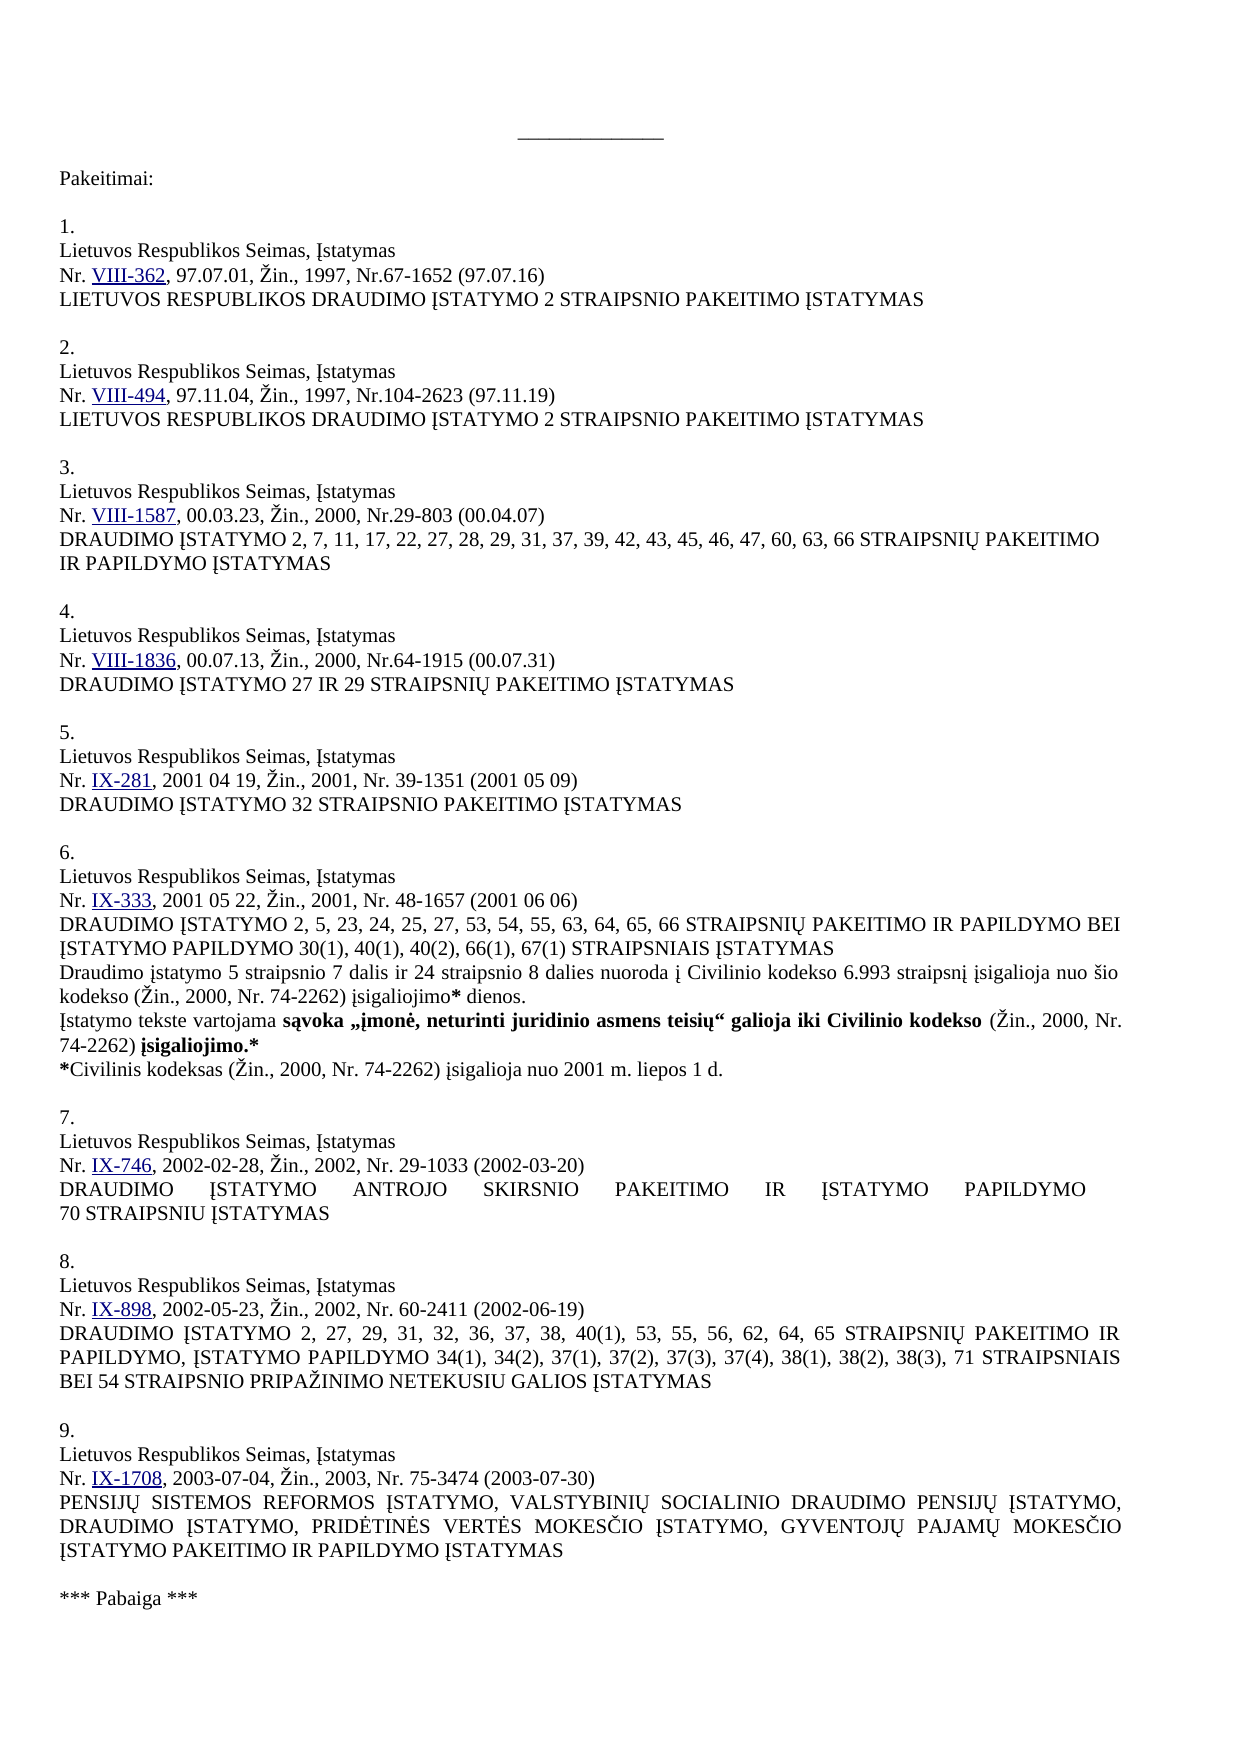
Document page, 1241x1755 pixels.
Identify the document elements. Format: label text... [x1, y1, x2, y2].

text Draudimo įstatymo 5 straipsnio 7 dalis ir 24 straipsnio 8 dalies nuoroda į Civilinio kodekso 6.993 straipsnį įsigalioja nuo šio kodekso (Žin., 2000, Nr. 74-2262) įsigaliojimo* dienos. [59, 960, 1120, 1008]
text DRAUDIMO ĮSTATYMO 2, 27, 29, 31, 32, 36, 37, 38, 40(1), 53, 55, 56, 62, 64, 65 STRAIPSNIŲ PAKEITIMO IR PAPILDYMO, ĮSTATYMO PAPILDYMO 34(1), 34(2), 37(1), 37(2), 37(3), 37(4), 38(1), 38(2), 38(3), 71 STRAIPSNIAIS BEI 54 STRAIPSNIO PRIPAŽINIMO NETEKUSIU GALIOS ĮSTATYMAS [59, 1321, 1122, 1393]
text LIETUVOS RESPUBLIKOS DRAUDIMO ĮSTATYMO 2 STRAIPSNIO PAKEITIMO ĮSTATYMAS [59, 287, 1122, 311]
text Lietuvos Respublikos Seimas, Įstatymas [59, 359, 1122, 383]
text DRAUDIMO ĮSTATYMO 2, 5, 23, 24, 25, 27, 53, 54, 55, 63, 64, 65, 66 STRAIPSNIŲ PAKEITIMO IR PAPILDYMO BEI ĮSTATYMO PAPILDYMO 30(1), 40(1), 40(2), 66(1), 67(1) STRAIPSNIAIS ĮSTATYMAS [59, 912, 1122, 960]
text 1. [59, 214, 1122, 238]
text 6. [59, 840, 1122, 864]
text ______________ [59, 118, 1122, 142]
text Lietuvos Respublikos Seimas, Įstatymas [59, 1442, 1122, 1466]
text Lietuvos Respublikos Seimas, Įstatymas [59, 479, 1122, 503]
text Nr. IX-281, 2001 04 19, Žin., 2001, Nr. 39-1351 (2001 05 09) [59, 768, 1122, 792]
text 2. [59, 335, 1122, 359]
text 5. [59, 720, 1122, 744]
text Nr. IX-333, 2001 05 22, Žin., 2001, Nr. 48-1657 (2001 06 06) [59, 888, 1122, 912]
text 8. [59, 1249, 1122, 1273]
text 3. [59, 455, 1122, 479]
text Pakeitimai: [59, 166, 1122, 190]
text Nr. VIII-362, 97.07.01, Žin., 1997, Nr.67-1652 (97.07.16) [59, 262, 1122, 287]
text Lietuvos Respublikos Seimas, Įstatymas [59, 623, 1122, 647]
text Lietuvos Respublikos Seimas, Įstatymas [59, 1129, 1122, 1153]
text DRAUDIMO ĮSTATYMO 2, 7, 11, 17, 22, 27, 28, 29, 31, 37, 39, 42, 43, 45, 46, 47, 60, 63, 66 STRAIPSNIŲ PAKEITIMO IR PAPILDYMO ĮSTATYMAS [59, 527, 1122, 575]
text 4. [59, 599, 1122, 623]
text Įstatymo tekste vartojama sąvoka „įmonė, neturinti juridinio asmens teisių“ galioja iki Civilinio kodekso (Žin., 2000, Nr. 74-2262) įsigaliojimo.* [59, 1008, 1122, 1057]
text Nr. VIII-1587, 00.03.23, Žin., 2000, Nr.29-803 (00.04.07) [59, 503, 1122, 527]
text Nr. VIII-1836, 00.07.13, Žin., 2000, Nr.64-1915 (00.07.31) [59, 647, 1122, 672]
text *** Pabaiga *** [59, 1586, 1122, 1610]
text Nr. IX-1708, 2003-07-04, Žin., 2003, Nr. 75-3474 (2003-07-30) [59, 1466, 1122, 1490]
text Lietuvos Respublikos Seimas, Įstatymas [59, 744, 1122, 768]
text Lietuvos Respublikos Seimas, Įstatymas [59, 864, 1122, 888]
text *Civilinis kodeksas (Žin., 2000, Nr. 74-2262) įsigalioja nuo 2001 m. liepos 1 d. [59, 1057, 1122, 1081]
text DRAUDIMO ĮSTATYMO 27 IR 29 STRAIPSNIŲ PAKEITIMO ĮSTATYMAS [59, 672, 1122, 696]
text PENSIJŲ SISTEMOS REFORMOS ĮSTATYMO, VALSTYBINIŲ SOCIALINIO DRAUDIMO PENSIJŲ ĮSTATYMO, DRAUDIMO ĮSTATYMO, PRIDĖTINĖS VERTĖS MOKESČIO ĮSTATYMO, GYVENTOJŲ PAJAMŲ MOKESČIO ĮSTATYMO PAKEITIMO IR PAPILDYMO ĮSTATYMAS [59, 1490, 1122, 1562]
text DRAUDIMO ĮSTATYMO ANTROJO SKIRSNIO PAKEITIMO IR ĮSTATYMO PAPILDYMO 70 STRAIPSNIU ĮSTATYMAS [59, 1177, 1122, 1225]
text Nr. IX-898, 2002-05-23, Žin., 2002, Nr. 60-2411 (2002-06-19) [59, 1297, 1122, 1321]
text Lietuvos Respublikos Seimas, Įstatymas [59, 1273, 1122, 1297]
text 9. [59, 1417, 1122, 1442]
text Nr. IX-746, 2002-02-28, Žin., 2002, Nr. 29-1033 (2002-03-20) [59, 1153, 1122, 1177]
text Lietuvos Respublikos Seimas, Įstatymas [59, 238, 1122, 262]
text Nr. VIII-494, 97.11.04, Žin., 1997, Nr.104-2623 (97.11.19) [59, 383, 1122, 407]
text LIETUVOS RESPUBLIKOS DRAUDIMO ĮSTATYMO 2 STRAIPSNIO PAKEITIMO ĮSTATYMAS [59, 407, 1122, 431]
text DRAUDIMO ĮSTATYMO 32 STRAIPSNIO PAKEITIMO ĮSTATYMAS [59, 792, 1122, 816]
text 7. [59, 1105, 1122, 1129]
